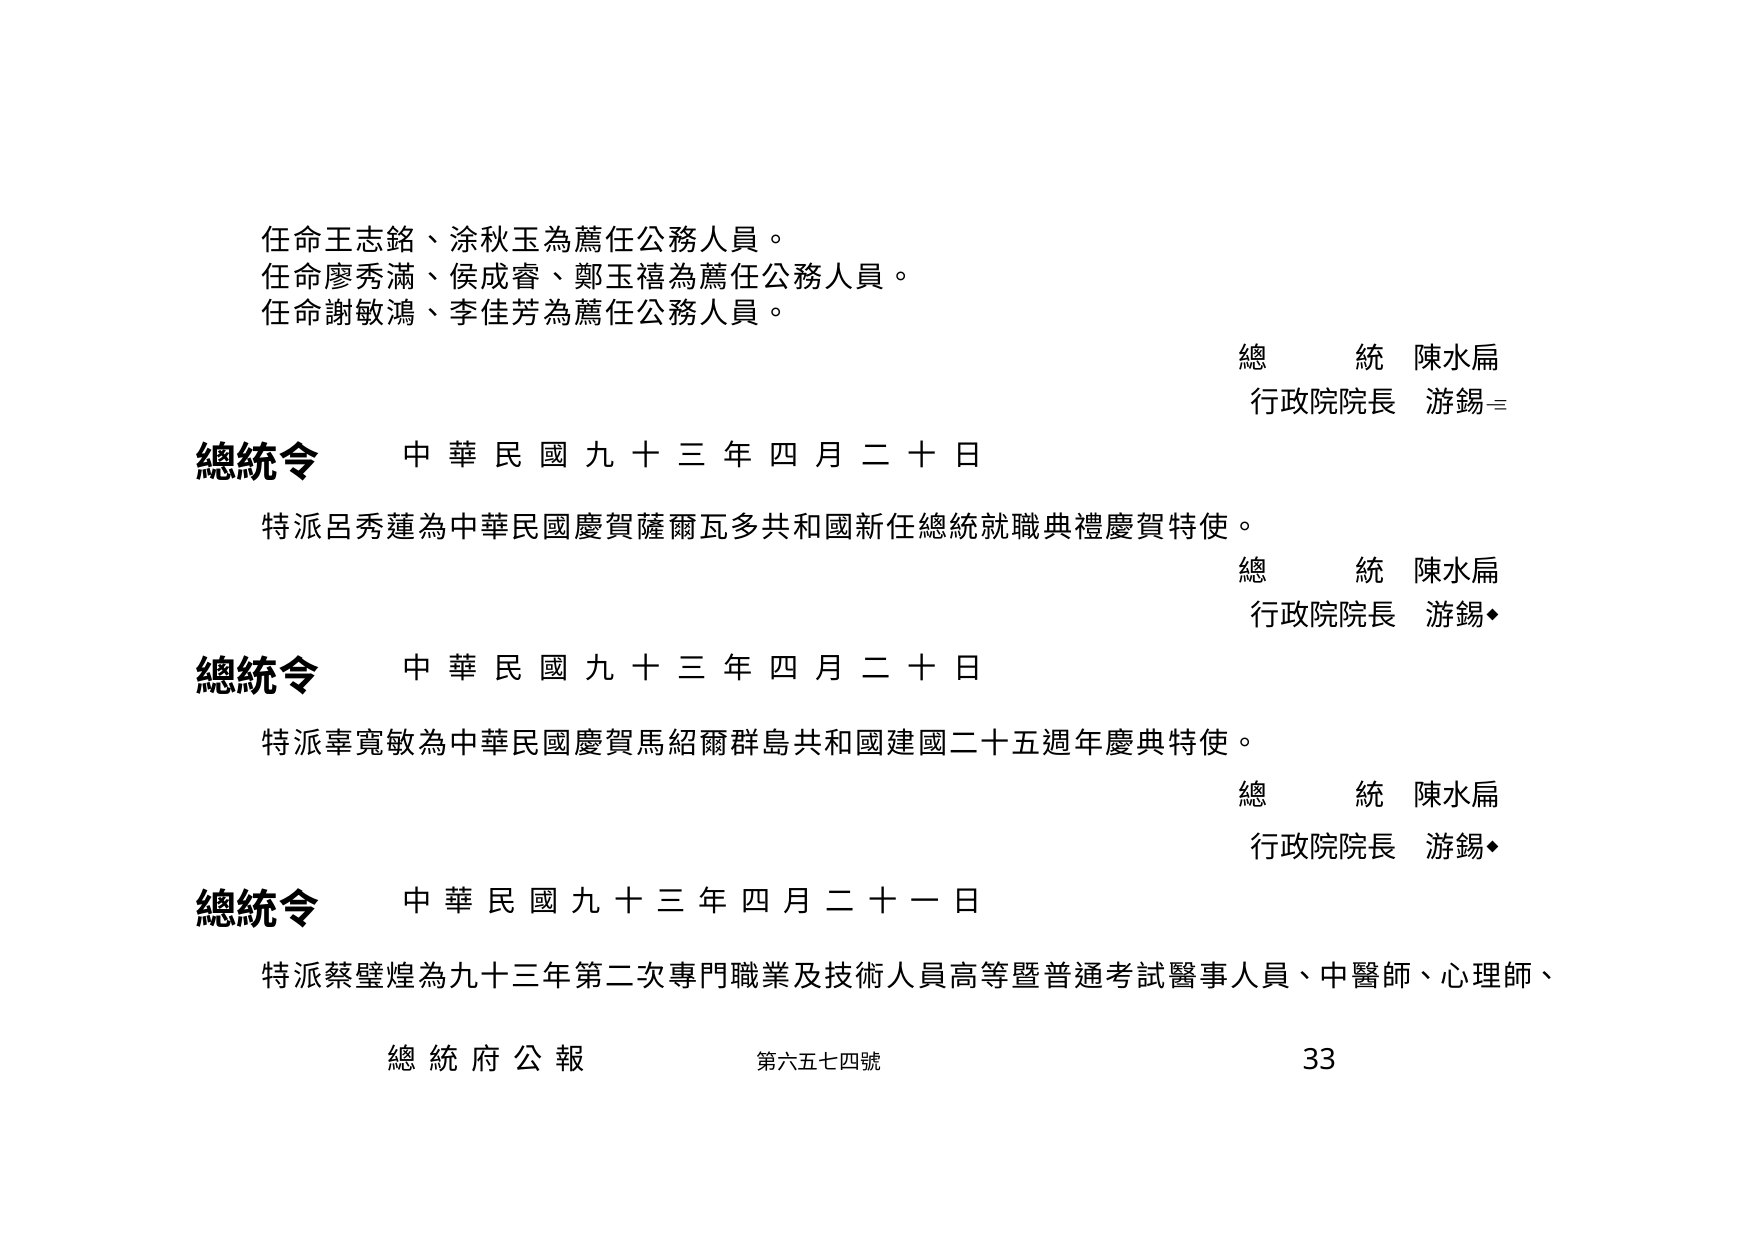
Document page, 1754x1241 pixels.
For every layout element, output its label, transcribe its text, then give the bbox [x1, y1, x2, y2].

text 特派呂秀蓮為中華民國慶賀薩爾瓦多共和國新任總統就職典禮慶賀特使。 [195, 508, 1559, 544]
text 特派蔡璧煌為九十三年第二次專門職業及技術人員高等暨普通考試醫事人員、中醫師、心理師、 [195, 954, 1559, 994]
text 行政院院長 游錫 [195, 384, 1501, 419]
table_header 中華民國九十三年四月二十一日 [399, 866, 986, 954]
text 任命謝敏鴻、李佳芳為薦任公務人員。 [195, 294, 1559, 331]
table_header 總統令 [192, 633, 399, 721]
table_header 總統令 [192, 866, 399, 954]
text 特派辜寬敏為中華民國慶賀馬紹爾群島共和國建國二十五週年慶典特使。 [195, 721, 1559, 762]
text 行政院院長 游錫 [195, 597, 1501, 633]
text 總 統 陳水扁 [195, 340, 1501, 375]
table_header 中華民國九十三年四月二十日 [399, 633, 986, 721]
text 任命廖秀滿、侯成睿、鄭玉禧為薦任公務人員。 [195, 258, 1559, 294]
text 總 統 陳水扁 [195, 774, 1501, 814]
table_header 總統令 [192, 419, 399, 508]
table_header 中華民國九十三年四月二十日 [399, 419, 986, 508]
text 總 統 陳水扁 [195, 553, 1501, 588]
text 行政院院長 游錫 [195, 826, 1501, 866]
text 任命王志銘、涂秋玉為薦任公務人員。 [195, 222, 1559, 258]
